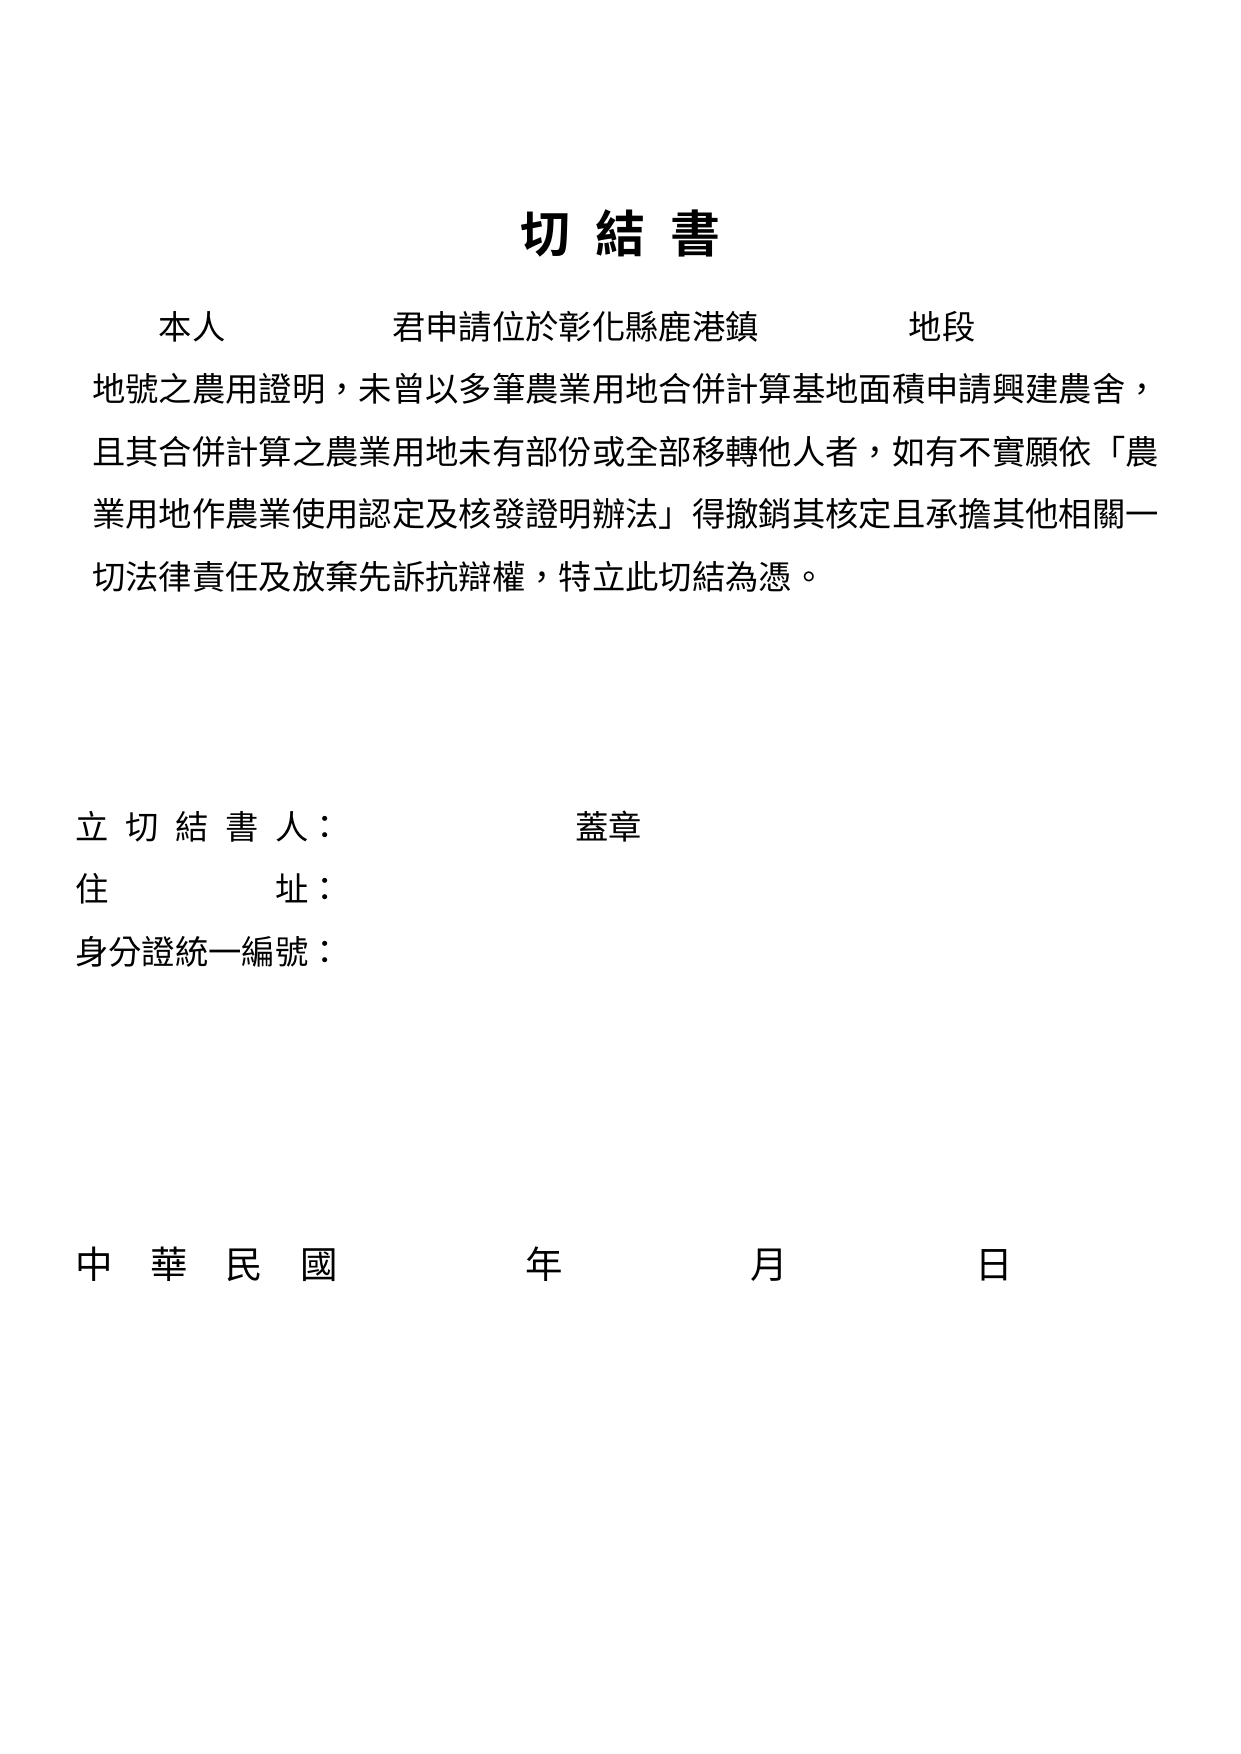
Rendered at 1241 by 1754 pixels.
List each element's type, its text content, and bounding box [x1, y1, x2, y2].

text 住 址： [75, 846, 1165, 908]
text 身分證統一編號： [75, 908, 1165, 971]
text 中 華 民 國 年 月 日 [75, 1221, 1165, 1283]
text 立 切 結 書 人： 蓋章 [75, 783, 1165, 846]
text 切 結 書 [75, 158, 1165, 283]
text 本人 君申請位於彰化縣鹿港鎮 地段 地號之農用證明，未曾以多筆農業用地合併計算基地面積申請興建農舍，且其合併計算之農業用地未有部份或全部移轉他人者，如有不實願依「農業用地作農業使用認定及核發證明辦法」得撤銷其核定且承擔其他相關一切法律責任及放棄先訴抗辯權，特立此切結為憑。 [92, 283, 1165, 596]
